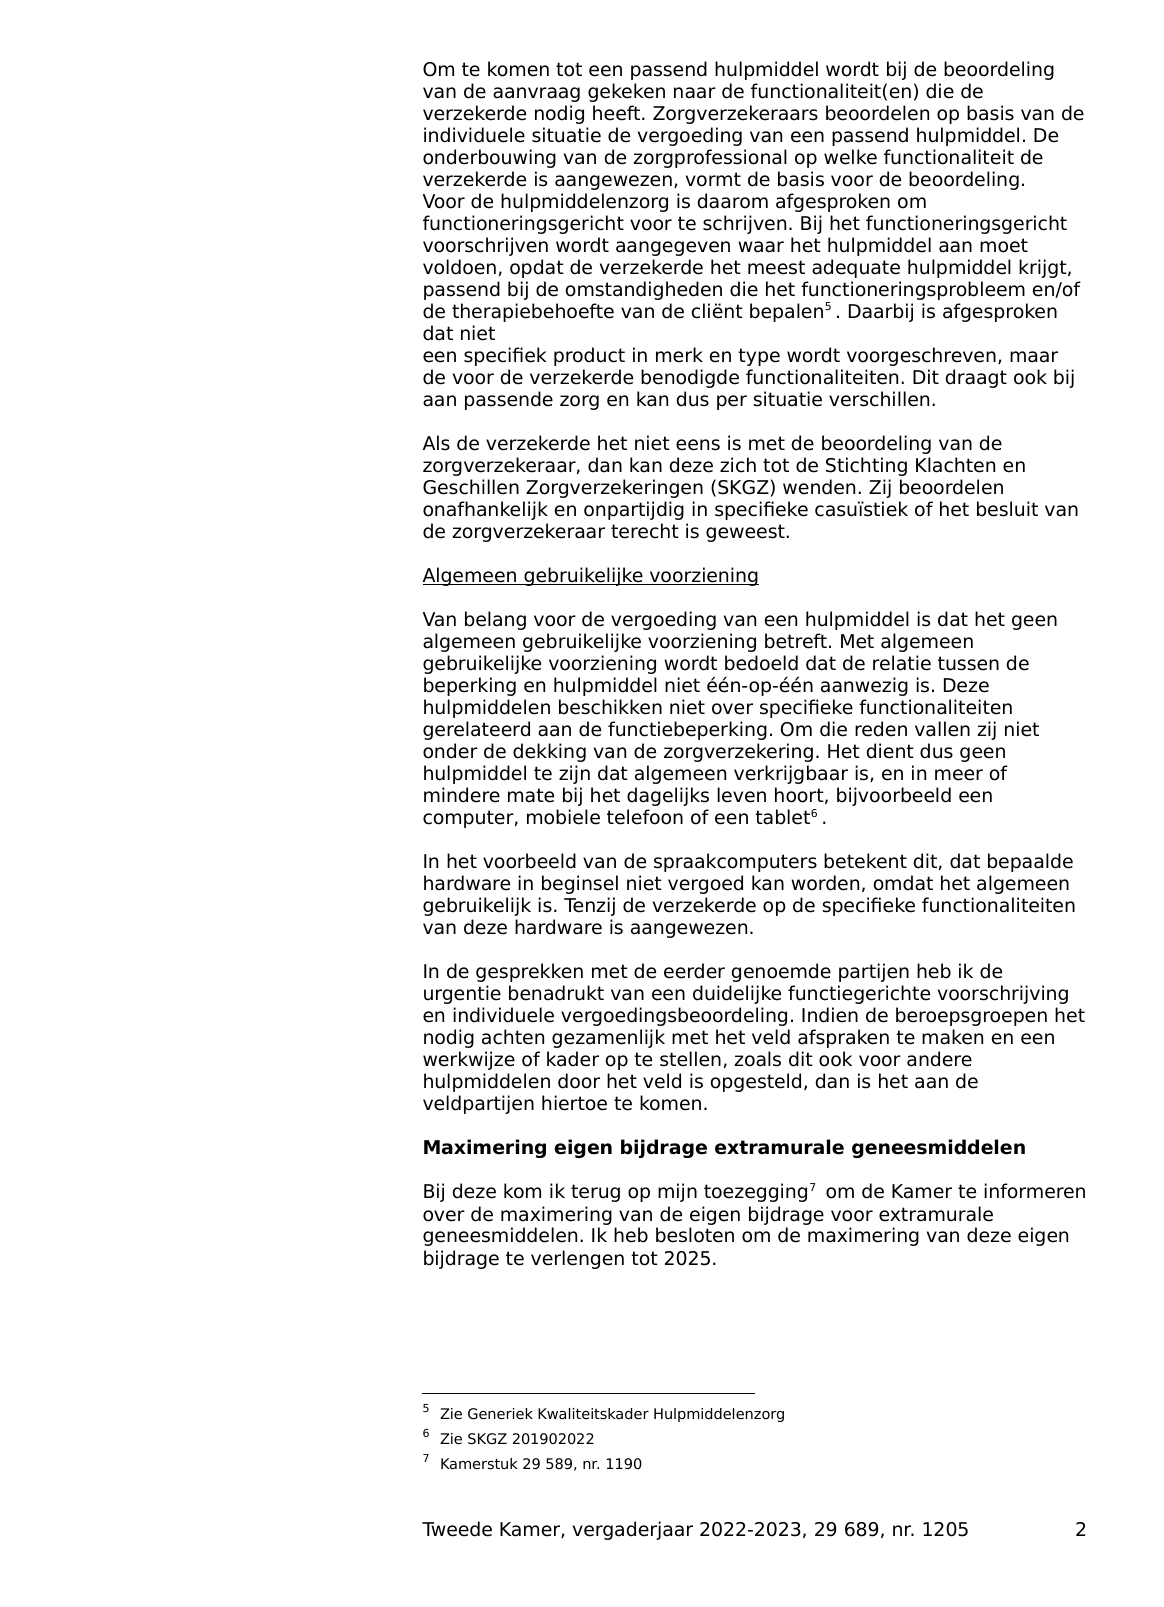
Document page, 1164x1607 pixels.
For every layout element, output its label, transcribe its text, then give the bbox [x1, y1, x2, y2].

subtitle Maximering eigen bijdrage extramurale geneesmiddelen [422, 1137, 1087, 1159]
text Om te komen tot een passend hulpmiddel wordt bij de beoordeling van de aanvraag gekeken naar de functionaliteit(en) die de verzekerde nodig heeft. Zorgverzekeraars beoordelen op basis van de individuele situatie de vergoeding van een passend hulpmiddel. De onderbouwing van de zorgprofessional op welke functionaliteit de verzekerde is aangewezen, vormt de basis voor de beoordeling. [422, 59, 1087, 191]
text Bij deze kom ik terug op mijn toezegging om de Kamer te informeren over de maximering van de eigen bijdrage voor extramurale geneesmiddelen. Ik heb besloten om de maximering van deze eigen bijdrage te verlengen tot 2025. [422, 1181, 1087, 1269]
text Zie Generiek Kwaliteitskader Hulpmiddelenzorg [422, 1402, 1087, 1424]
text Als de verzekerde het niet eens is met de beoordeling van de zorgverzekeraar, dan kan deze zich tot de Stichting Klachten en Geschillen Zorgverzekeringen (SKGZ) wenden. Zij beoordelen onafhankelijk en onpartijdig in specifieke casuïstiek of het besluit van de zorgverzekeraar terecht is geweest. [422, 433, 1087, 543]
text een specifiek product in merk en type wordt voorgeschreven, maar de voor de verzekerde benodigde functionaliteiten. Dit draagt ook bij aan passende zorg en kan dus per situatie verschillen. [422, 345, 1087, 411]
subtitle Algemeen gebruikelijke voorziening [422, 565, 1087, 587]
text In de gesprekken met de eerder genoemde partijen heb ik de urgentie benadrukt van een duidelijke functiegerichte voorschrijving en individuele vergoedingsbeoordeling. Indien de beroepsgroepen het nodig achten gezamenlijk met het veld afspraken te maken en een werkwijze of kader op te stellen, zoals dit ook voor andere hulpmiddelen door het veld is opgesteld, dan is het aan de veldpartijen hiertoe te komen. [422, 961, 1087, 1115]
text Van belang voor de vergoeding van een hulpmiddel is dat het geen algemeen gebruikelijke voorziening betreft. Met algemeen gebruikelijke voorziening wordt bedoeld dat de relatie tussen de beperking en hulpmiddel niet één-op-één aanwezig is. Deze hulpmiddelen beschikken niet over specifieke functionaliteiten gerelateerd aan de functiebeperking. Om die reden vallen zij niet onder de dekking van de zorgverzekering. Het dient dus geen hulpmiddel te zijn dat algemeen verkrijgbaar is, en in meer of mindere mate bij het dagelijks leven hoort, bijvoorbeeld een computer, mobiele telefoon of een tablet. [422, 609, 1087, 829]
text Kamerstuk 29 589, nr. 1190 [422, 1452, 1087, 1474]
text In het voorbeeld van de spraakcomputers betekent dit, dat bepaalde hardware in beginsel niet vergoed kan worden, omdat het algemeen gebruikelijk is. Tenzij de verzekerde op de specifieke functionaliteiten van deze hardware is aangewezen. [422, 851, 1087, 939]
text Zie SKGZ 201902022 [422, 1427, 1087, 1449]
text Voor de hulpmiddelenzorg is daarom afgesproken om functioneringsgericht voor te schrijven. Bij het functioneringsgericht voorschrijven wordt aangegeven waar het hulpmiddel aan moet voldoen, opdat de verzekerde het meest adequate hulpmiddel krijgt, passend bij de omstandigheden die het functioneringsprobleem en/of de therapiebehoefte van de cliënt bepalen. Daarbij is afgesproken dat niet [422, 191, 1087, 345]
